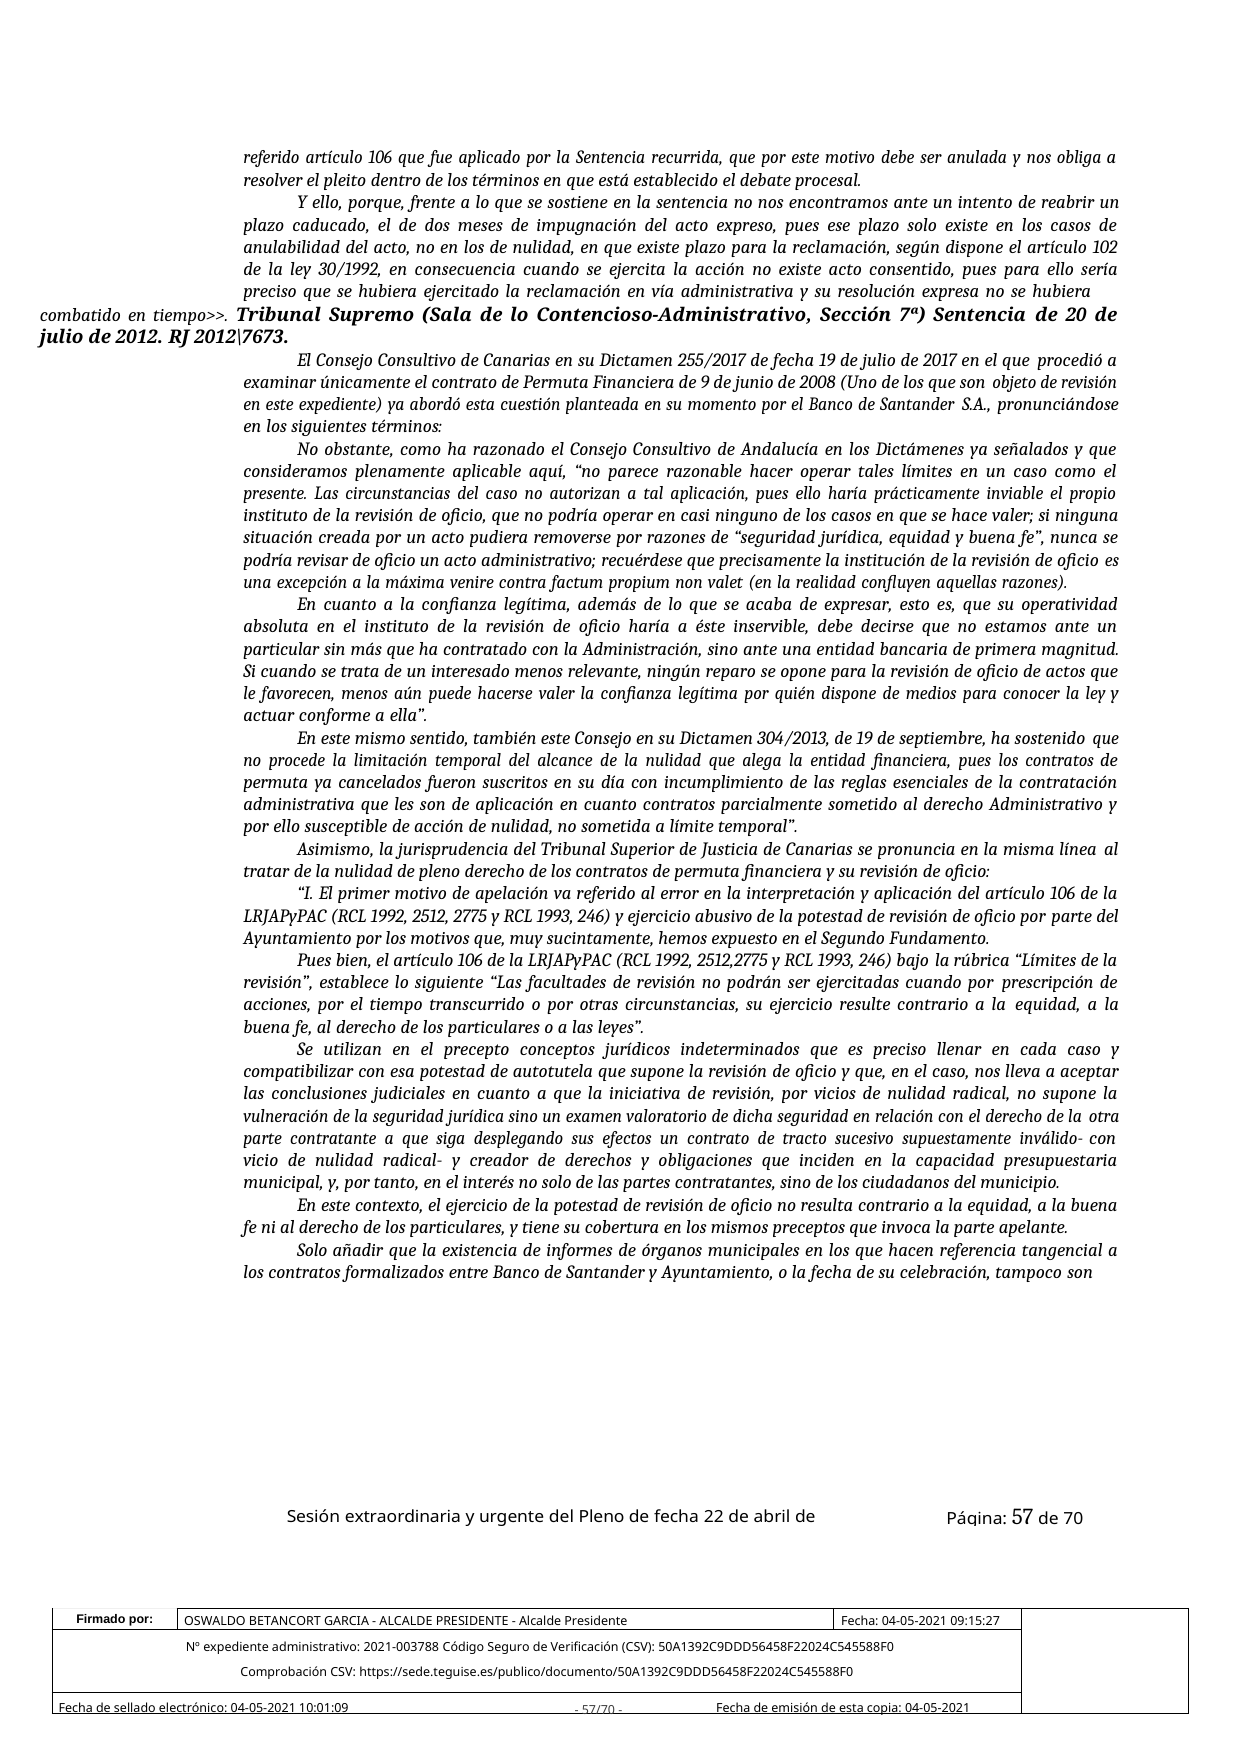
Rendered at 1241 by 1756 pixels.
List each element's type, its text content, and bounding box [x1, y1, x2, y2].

subtitle combatido en tiempo>>. Tribunal Supremo (Sala de lo Contencioso-Administrativo, Sección 7ª) Sentencia de 20 de julio de 2012. RJ 2012\7673. [39, 303, 1119, 349]
text Asimismo, la jurisprudencia del Tribunal Superior de Justicia de Canarias se pronuncia en la misma línea al tratar de la nulidad de pleno derecho de los contratos de permuta financiera y su revisión de oficio: [243, 838, 1118, 882]
text El Consejo Consultivo de Canarias en su Dictamen 255/2017 de fecha 19 de julio de 2017 en el que procedió a examinar únicamente el contrato de Permuta Financiera de 9 de junio de 2008 (Uno de los que son objeto de revisión en este expediente) ya abordó esta cuestión planteada en su momento por el Banco de Santander S.A., pronunciándose en los siguientes términos: [243, 349, 1119, 437]
text “I. El primer motivo de apelación va referido al error en la interpretación y aplicación del artículo 106 de la LRJAPyPAC (RCL 1992, 2512, 2775 y RCL 1993, 246) y ejercicio abusivo de la potestad de revisión de oficio por parte del Ayuntamiento por los motivos que, muy sucintamente, hemos expuesto en el Segundo Fundamento. [243, 883, 1119, 949]
text Se utilizan en el precepto conceptos jurídicos indeterminados que es preciso llenar en cada caso y compatibilizar con esa potestad de autotutela que supone la revisión de oficio y que, en el caso, nos lleva a aceptar las conclusiones judiciales en cuanto a que la iniciativa de revisión, por vicios de nulidad radical, no supone la vulneración de la seguridad jurídica sino un examen valoratorio de dicha seguridad en relación con el derecho de la otra parte contratante a que siga desplegando sus efectos un contrato de tracto sucesivo supuestamente inválido- con vicio de nulidad radical- y creador de derechos y obligaciones que inciden en la capacidad presupuestaria municipal, y, por tanto, en el interés no solo de las partes contratantes, sino de los ciudadanos del municipio. [243, 1038, 1119, 1193]
text Solo añadir que la existencia de informes de órganos municipales en los que hacen referencia tangencial a los contratos formalizados entre Banco de Santander y Ayuntamiento, o la fecha de su celebración, tampoco son [243, 1239, 1119, 1283]
text referido artículo 106 que fue aplicado por la Sentencia recurrida, que por este motivo debe ser anulada y nos obliga a resolver el pleito dentro de los términos en que está establecido el debate procesal. [243, 147, 1118, 191]
text En cuanto a la confianza legítima, además de lo que se acaba de expresar, esto es, que su operatividad absoluta en el instituto de la revisión de oficio haría a éste inservible, debe decirse que no estamos ante un particular sin más que ha contratado con la Administración, sino ante una entidad bancaria de primera magnitud. Si cuando se trata de un interesado menos relevante, ningún reparo se opone para la revisión de oficio de actos que le favorecen, menos aún puede hacerse valer la confianza legítima por quién dispone de medios para conocer la ley y actuar conforme a ella”. [243, 594, 1119, 726]
text Y ello, porque, frente a lo que se sostiene en la sentencia no nos encontramos ante un intento de reabrir un plazo caducado, el de dos meses de impugnación del acto expreso, pues ese plazo solo existe en los casos de anulabilidad del acto, no en los de nulidad, en que existe plazo para la reclamación, según dispone el artículo 102 de la ley 30/1992, en consecuencia cuando se ejercita la acción no existe acto consentido, pues para ello sería preciso que se hubiera ejercitado la reclamación en vía administrativa y su resolución expresa no se hubiera [243, 192, 1119, 302]
text Pues bien, el artículo 106 de la LRJAPyPAC (RCL 1992, 2512,2775 y RCL 1993, 246) bajo la rúbrica “Límites de la revisión”, establece lo siguiente “Las facultades de revisión no podrán ser ejercitadas cuando por prescripción de acciones, por el tiempo transcurrido o por otras circunstancias, su ejercicio resulte contrario a la equidad, a la buena fe, al derecho de los particulares o a las leyes”. [243, 949, 1119, 1038]
text En este contexto, el ejercicio de la potestad de revisión de oficio no resulta contrario a la equidad, a la buena fe ni al derecho de los particulares, y tiene su cobertura en los mismos preceptos que invoca la parte apelante. [243, 1194, 1118, 1238]
text En este mismo sentido, también este Consejo en su Dictamen 304/2013, de 19 de septiembre, ha sostenido que no procede la limitación temporal del alcance de la nulidad que alega la entidad financiera, pues los contratos de permuta ya cancelados fueron suscritos en su día con incumplimiento de las reglas esenciales de la contratación administrativa que les son de aplicación en cuanto contratos parcialmente sometido al derecho Administrativo y por ello susceptible de acción de nulidad, no sometida a límite temporal”. [243, 727, 1119, 838]
text No obstante, como ha razonado el Consejo Consultivo de Andalucía en los Dictámenes ya señalados y que consideramos plenamente aplicable aquí, “no parece razonable hacer operar tales límites en un caso como el presente. Las circunstancias del caso no autorizan a tal aplicación, pues ello haría prácticamente inviable el propio instituto de la revisión de oficio, que no podría operar en casi ninguno de los casos en que se hace valer; si ninguna situación creada por un acto pudiera removerse por razones de “seguridad jurídica, equidad y buena fe”, nunca se podría revisar de oficio un acto administrativo; recuérdese que precisamente la institución de la revisión de oficio es una excepción a la máxima venire contra factum propium non valet (en la realidad confluyen aquellas razones). [243, 438, 1119, 593]
